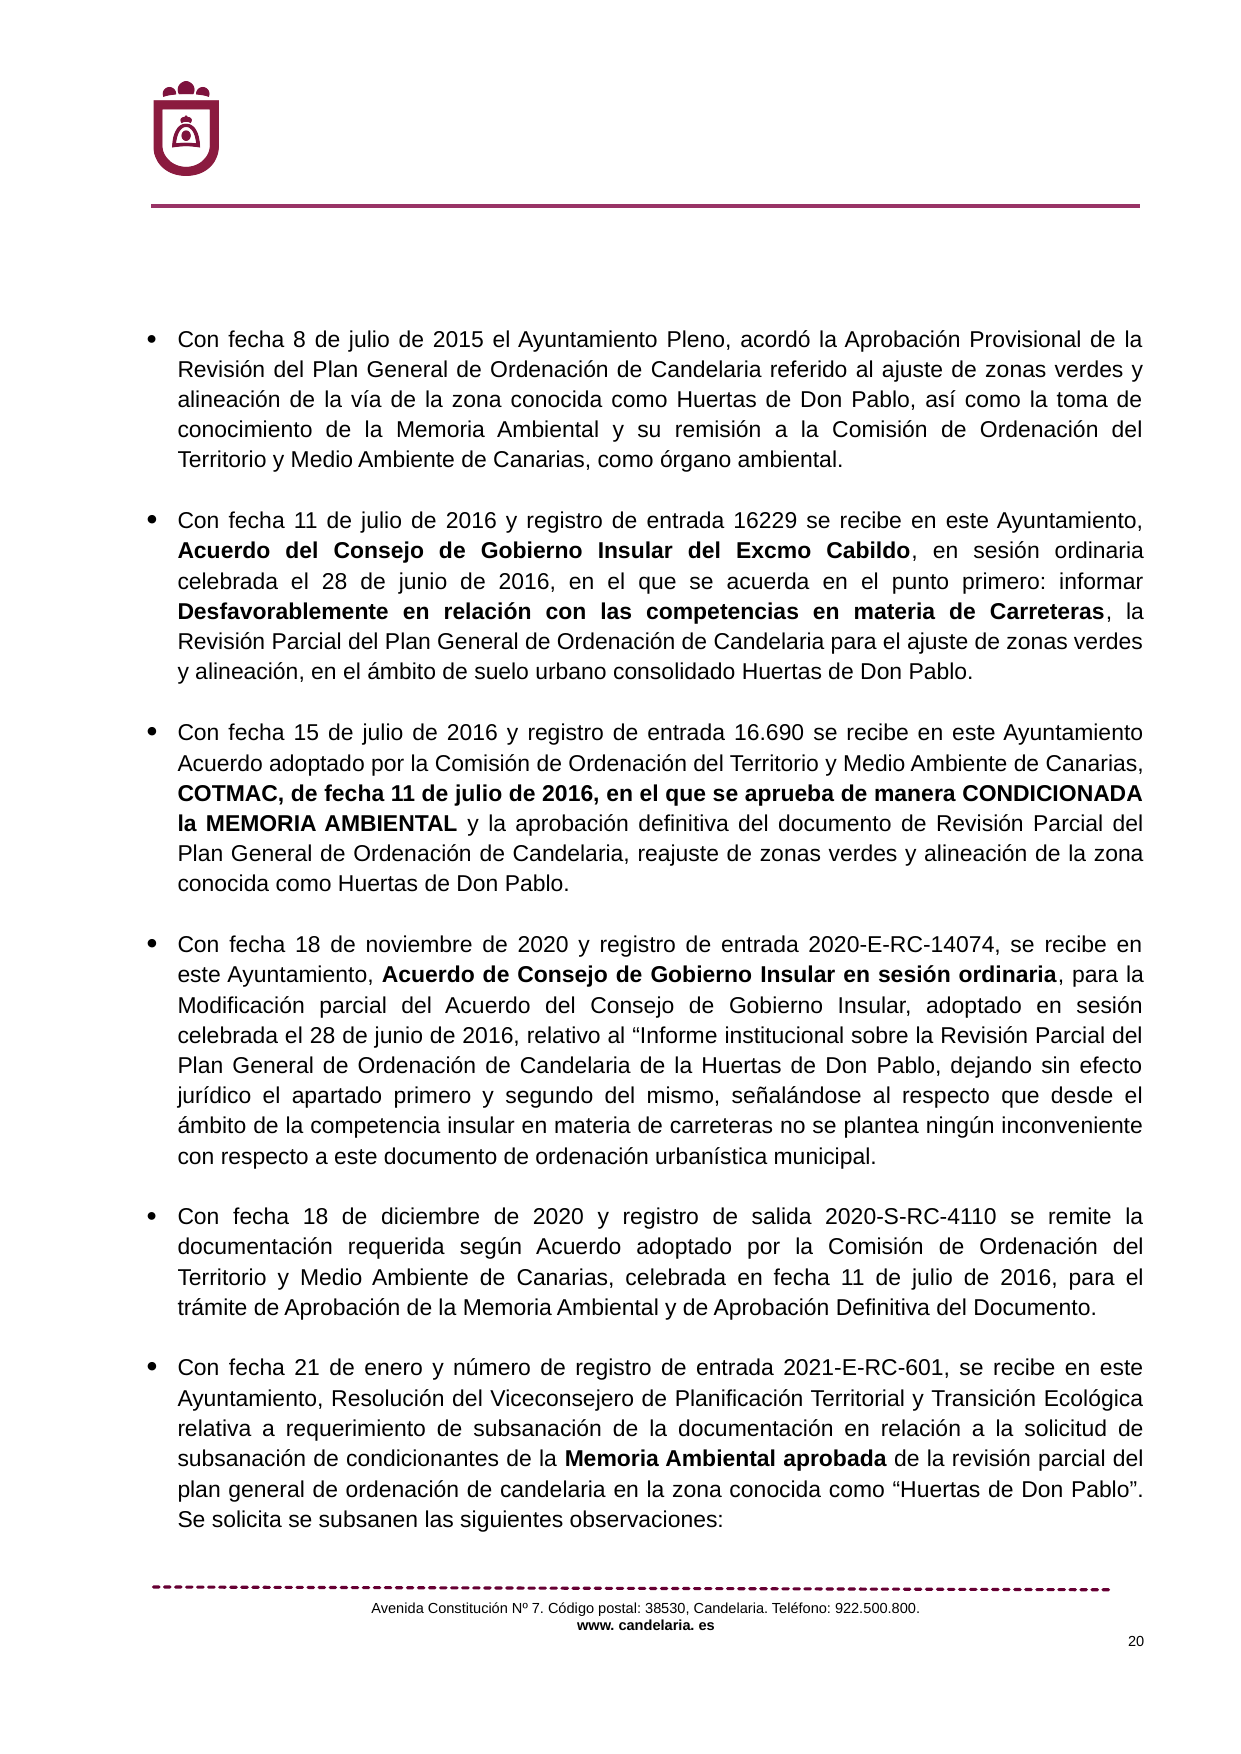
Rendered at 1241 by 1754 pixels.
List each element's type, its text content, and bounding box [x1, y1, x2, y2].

list Con fecha 11 de julio de 2016 y registro de entrada 16229 se recibe en este Ayuntamiento, Acuerdo del Consejo de Gobierno Insular del Excmo Cabildo, en sesión ordinaria celebrada el 28 de junio de 2016, en el que se acuerda en el punto primero: informar Desfavorablemente en relación con las competencias en materia de Carreteras, la Revisión Parcial del Plan General de Ordenación de Candelaria para el ajuste de zonas verdes y alineación, en el ámbito de suelo urbano consolidado Huertas de Don Pablo. [148, 507, 1144, 685]
list Con fecha 18 de diciembre de 2020 y registro de salida 2020-S-RC-4110 se remite la documentación requerida según Acuerdo adoptado por la Comisión de Ordenación del Territorio y Medio Ambiente de Canarias, celebrada en fecha 11 de julio de 2016, para el trámite de Aprobación de la Memoria Ambiental y de Aprobación Definitiva del Documento. [148, 1203, 1144, 1320]
list Con fecha 15 de julio de 2016 y registro de entrada 16.690 se recibe en este Ayuntamiento Acuerdo adoptado por la Comisión de Ordenación del Territorio y Medio Ambiente de Canarias, COTMAC, de fecha 11 de julio de 2016, en el que se aprueba de manera CONDICIONADA la MEMORIA AMBIENTAL y la aprobación definitiva del documento de Revisión Parcial del Plan General de Ordenación de Candelaria, reajuste de zonas verdes y alineación de la zona conocida como Huertas de Don Pablo. [148, 719, 1144, 897]
list Con fecha 18 de noviembre de 2020 y registro de entrada 2020-E-RC-14074, se recibe en este Ayuntamiento, Acuerdo de Consejo de Gobierno Insular en sesión ordinaria, para la Modificación parcial del Acuerdo del Consejo de Gobierno Insular, adoptado en sesión celebrada el 28 de junio de 2016, relativo al “Informe institucional sobre la Revisión Parcial del Plan General de Ordenación de Candelaria de la Huertas de Don Pablo, dejando sin efecto jurídico el apartado primero y segundo del mismo, señalándose al respecto que desde el ámbito de la competencia insular en materia de carreteras no se plantea ningún inconveniente con respecto a este documento de ordenación urbanística municipal. [148, 931, 1144, 1169]
list Con fecha 8 de julio de 2015 el Ayuntamiento Pleno, acordó la Aprobación Provisional de la Revisión del Plan General de Ordenación de Candelaria referido al ajuste de zonas verdes y alineación de la vía de la zona conocida como Huertas de Don Pablo, así como la toma de conocimiento de la Memoria Ambiental y su remisión a la Comisión de Ordenación del Territorio y Medio Ambiente de Canarias, como órgano ambiental. [148, 326, 1144, 473]
list Con fecha 21 de enero y número de registro de entrada 2021-E-RC-601, se recibe en este Ayuntamiento, Resolución del Viceconsejero de Planificación Territorial y Transición Ecológica relativa a requerimiento de subsanación de la documentación en relación a la solicitud de subsanación de condicionantes de la Memoria Ambiental aprobada de la revisión parcial del plan general de ordenación de candelaria en la zona conocida como “Huertas de Don Pablo”. Se solicita se subsanen las siguientes observaciones: [148, 1354, 1144, 1532]
